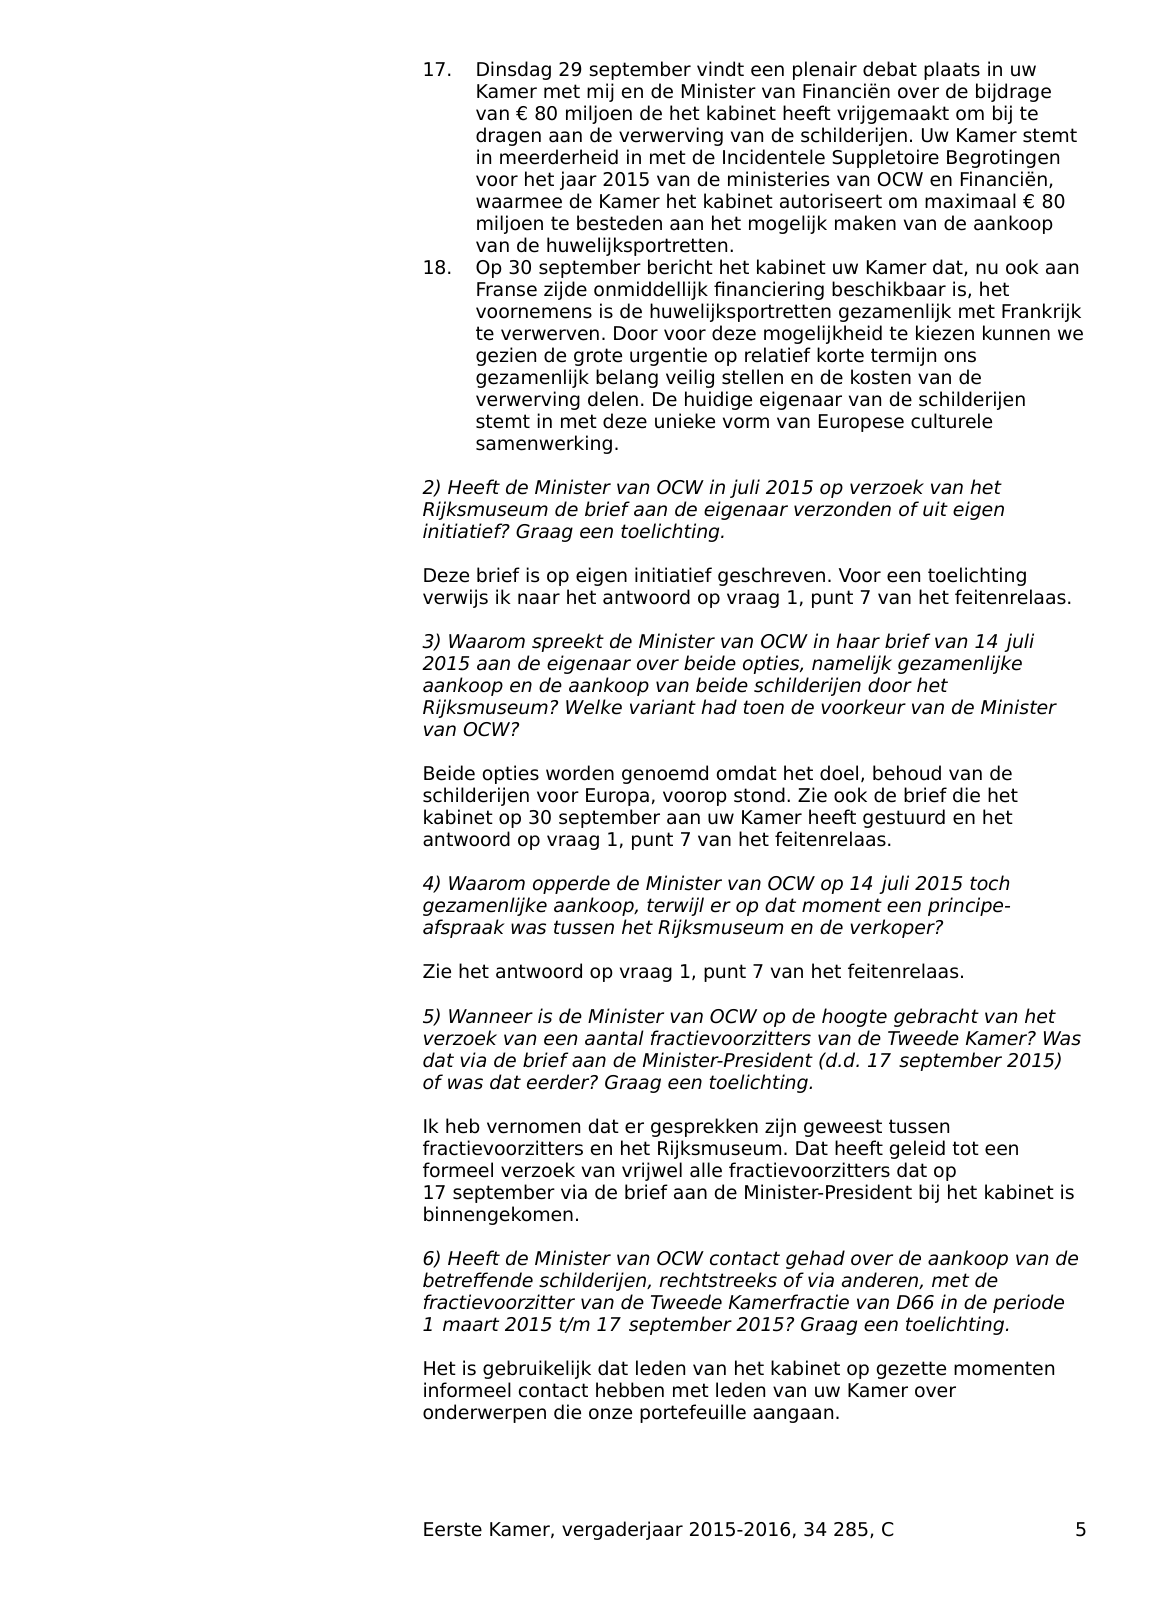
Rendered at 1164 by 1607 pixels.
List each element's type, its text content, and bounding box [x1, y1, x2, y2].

text Deze brief is op eigen initiatief geschreven. Voor een toelichting verwijs ik naar het antwoord op vraag 1, punt 7 van het feitenrelaas. [422, 565, 1087, 609]
text 17. Dinsdag 29 september vindt een plenair debat plaats in uw Kamer met mij en de Minister van Financiën over de bijdrage van € 80 miljoen de het kabinet heeft vrijgemaakt om bij te dragen aan de verwerving van de schilderijen. Uw Kamer stemt in meerderheid in met de Incidentele Suppletoire Begrotingen voor het jaar 2015 van de ministeries van OCW en Financiën, waarmee de Kamer het kabinet autoriseert om maximaal € 80 miljoen te besteden aan het mogelijk maken van de aankoop van de huwelijksportretten. [422, 59, 1087, 257]
text Beide opties worden genoemd omdat het doel, behoud van de schilderijen voor Europa, voorop stond. Zie ook de brief die het kabinet op 30 september aan uw Kamer heeft gestuurd en het antwoord op vraag 1, punt 7 van het feitenrelaas. [422, 763, 1087, 851]
text 2) Heeft de Minister van OCW in juli 2015 op verzoek van het Rijksmuseum de brief aan de eigenaar verzonden of uit eigen initiatief? Graag een toelichting. [422, 477, 1087, 543]
text 18. Op 30 september bericht het kabinet uw Kamer dat, nu ook aan Franse zijde onmiddellijk financiering beschikbaar is, het voornemens is de huwelijksportretten gezamenlijk met Frankrijk te verwerven. Door voor deze mogelijkheid te kiezen kunnen we gezien de grote urgentie op relatief korte termijn ons gezamenlijk belang veilig stellen en de kosten van de verwerving delen. De huidige eigenaar van de schilderijen stemt in met deze unieke vorm van Europese culturele samenwerking. [422, 257, 1087, 455]
text Ik heb vernomen dat er gesprekken zijn geweest tussen fractievoorzitters en het Rijksmuseum. Dat heeft geleid tot een formeel verzoek van vrijwel alle fractievoorzitters dat op 17 september via de brief aan de Minister-President bij het kabinet is binnengekomen. [422, 1116, 1087, 1226]
text 6) Heeft de Minister van OCW contact gehad over de aankoop van de betreffende schilderijen, rechtstreeks of via anderen, met de fractievoorzitter van de Tweede Kamerfractie van D66 in de periode 1 maart 2015 t/m 17 september 2015? Graag een toelichting. [422, 1248, 1087, 1336]
text 3) Waarom spreekt de Minister van OCW in haar brief van 14 juli 2015 aan de eigenaar over beide opties, namelijk gezamenlijke aankoop en de aankoop van beide schilderijen door het Rijksmuseum? Welke variant had toen de voorkeur van de Minister van OCW? [422, 631, 1087, 741]
text 4) Waarom opperde de Minister van OCW op 14 juli 2015 toch gezamenlijke aankoop, terwijl er op dat moment een principe-afspraak was tussen het Rijksmuseum en de verkoper? [422, 873, 1087, 939]
text 5) Wanneer is de Minister van OCW op de hoogte gebracht van het verzoek van een aantal fractievoorzitters van de Tweede Kamer? Was dat via de brief aan de Minister-President (d.d. 17 september 2015) of was dat eerder? Graag een toelichting. [422, 1006, 1087, 1093]
text Zie het antwoord op vraag 1, punt 7 van het feitenrelaas. [422, 961, 1087, 983]
text Het is gebruikelijk dat leden van het kabinet op gezette momenten informeel contact hebben met leden van uw Kamer over onderwerpen die onze portefeuille aangaan. [422, 1358, 1087, 1424]
